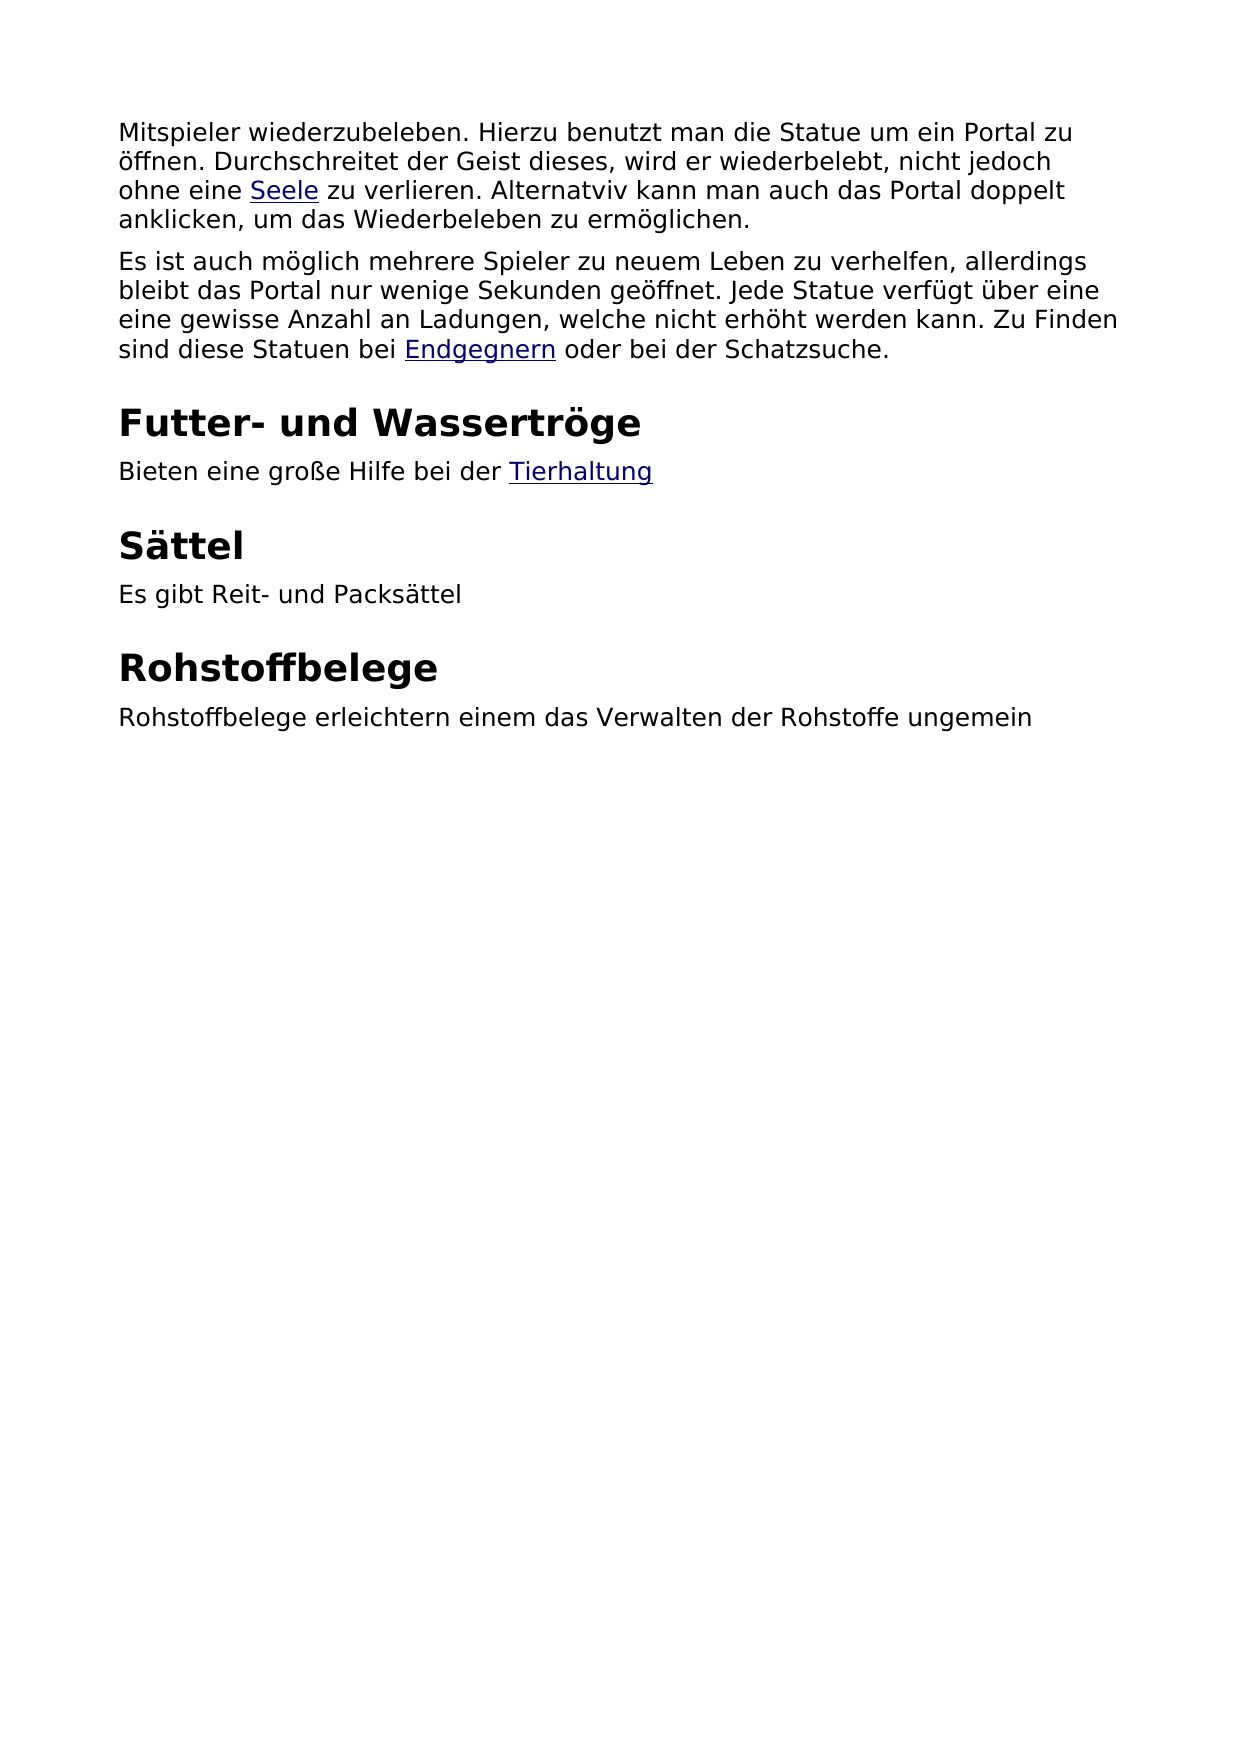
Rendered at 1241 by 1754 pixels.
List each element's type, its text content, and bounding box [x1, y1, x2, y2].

text Mitspieler wiederzubeleben. Hierzu benutzt man die Statue um ein Portal zu öffnen. Durchschreitet der Geist dieses, wird er wiederbelebt, nicht jedoch ohne eine Seele zu verlieren. Alternatviv kann man auch das Portal doppelt anklicken, um das Wiederbeleben zu ermöglichen. [118, 118, 1122, 235]
subtitle Sättel [118, 524, 1122, 568]
text Bieten eine große Hilfe bei der Tierhaltung [118, 458, 1122, 487]
text Es gibt Reit- und Packsättel [118, 580, 1122, 609]
subtitle Rohstoffbelege [118, 647, 1122, 691]
subtitle Futter- und Wassertröge [118, 401, 1122, 445]
text Es ist auch möglich mehrere Spieler zu neuem Leben zu verhelfen, allerdings bleibt das Portal nur wenige Sekunden geöffnet. Jede Statue verfügt über eine eine gewisse Anzahl an Ladungen, welche nicht erhöht werden kann. Zu Finden sind diese Statuen bei Endgegnern oder bei der Schatzsuche. [118, 247, 1122, 364]
text Rohstoffbelege erleichtern einem das Verwalten der Rohstoffe ungemein [118, 703, 1122, 732]
